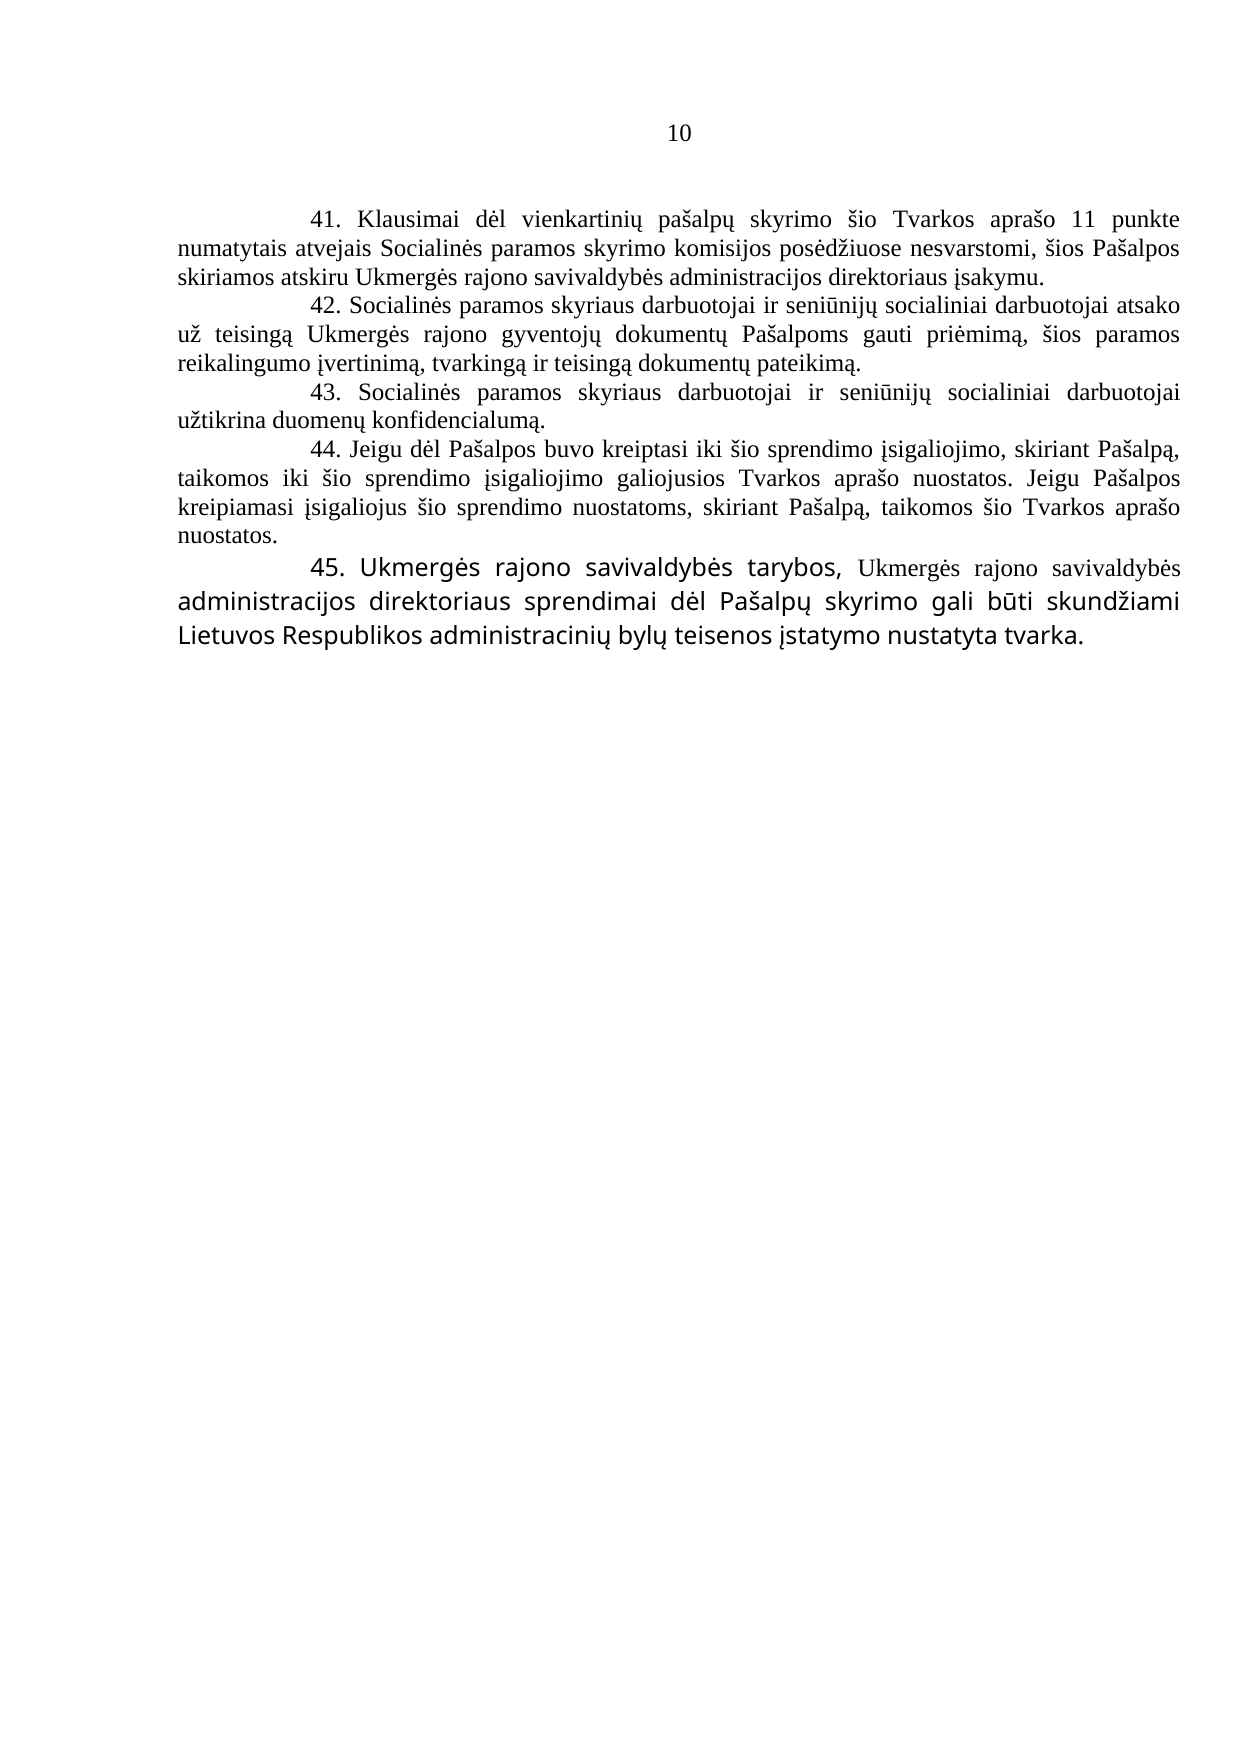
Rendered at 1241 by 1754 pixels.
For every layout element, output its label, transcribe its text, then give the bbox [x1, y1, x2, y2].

text 41. Klausimai dėl vienkartinių pašalpų skyrimo šio Tvarkos aprašo 11 punkte numatytais atvejais Socialinės paramos skyrimo komisijos posėdžiuose nesvarstomi, šios Pašalpos skiriamos atskiru Ukmergės rajono savivaldybės administracijos direktoriaus įsakymu. [177, 204, 1181, 291]
text 44. Jeigu dėl Pašalpos buvo kreiptasi iki šio sprendimo įsigaliojimo, skiriant Pašalpą, taikomos iki šio sprendimo įsigaliojimo galiojusios Tvarkos aprašo nuostatos. Jeigu Pašalpos kreipiamasi įsigaliojus šio sprendimo nuostatoms, skiriant Pašalpą, taikomos šio Tvarkos aprašo nuostatos. [177, 434, 1181, 549]
text 43. Socialinės paramos skyriaus darbuotojai ir seniūnijų socialiniai darbuotojai užtikrina duomenų konfidencialumą. [177, 377, 1181, 434]
text 42. Socialinės paramos skyriaus darbuotojai ir seniūnijų socialiniai darbuotojai atsako už teisingą Ukmergės rajono gyventojų dokumentų Pašalpoms gauti priėmimą, šios paramos reikalingumo įvertinimą, tvarkingą ir teisingą dokumentų pateikimą. [177, 291, 1181, 377]
text 45. Ukmergės rajono savivaldybės tarybos, Ukmergės rajono savivaldybės administracijos direktoriaus sprendimai dėl Pašalpų skyrimo gali būti skundžiami Lietuvos Respublikos administracinių bylų teisenos įstatymo nustatyta tvarka. [177, 549, 1181, 652]
